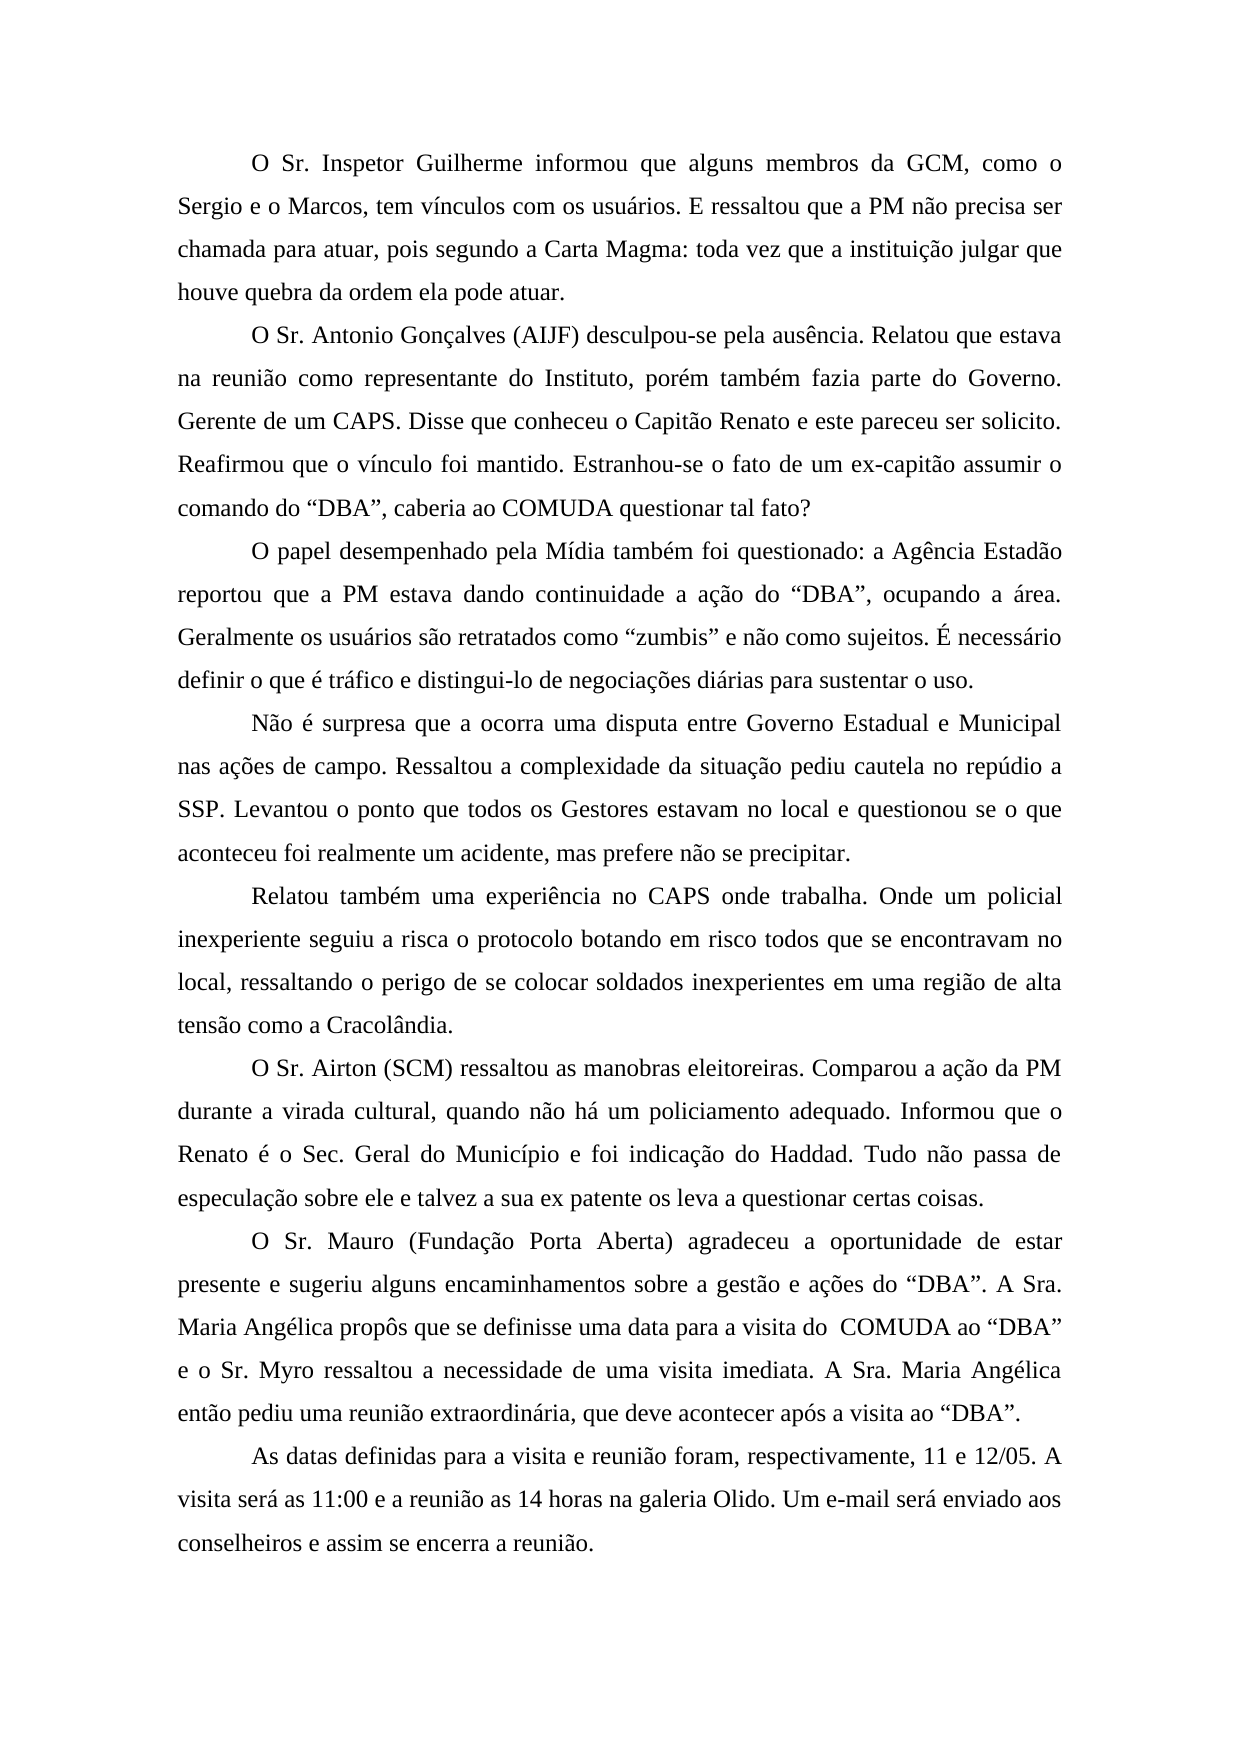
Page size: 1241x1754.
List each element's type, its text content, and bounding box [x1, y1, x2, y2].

text As datas definidas para a visita e reunião foram, respectivamente, 11 e 12/05. A visita será as 11:00 e a reunião as 14 horas na galeria Olido. Um e-mail será enviado aos conselheiros e assim se encerra a reunião. [177, 1441, 1063, 1556]
text O Sr. Inspetor Guilherme informou que alguns membros da GCM, como o Sergio e o Marcos, tem vínculos com os usuários. E ressaltou que a PM não precisa ser chamada para atuar, pois segundo a Carta Magma: toda vez que a instituição julgar que houve quebra da ordem ela pode atuar. [177, 148, 1063, 306]
text Relatou também uma experiência no CAPS onde trabalha. Onde um policial inexperiente seguiu a risca o protocolo botando em risco todos que se encontravam no local, ressaltando o perigo de se colocar soldados inexperientes em uma região de alta tensão como a Cracolândia. [177, 881, 1063, 1039]
text O Sr. Mauro (Fundação Porta Aberta) agradeceu a oportunidade de estar presente e sugeriu alguns encaminhamentos sobre a gestão e ações do “DBA”. A Sra. Maria Angélica propôs que se definisse uma data para a visita do COMUDA ao “DBA” e o Sr. Myro ressaltou a necessidade de uma visita imediata. A Sra. Maria Angélica então pediu uma reunião extraordinária, que deve acontecer após a visita ao “DBA”. [177, 1226, 1063, 1427]
text O Sr. Antonio Gonçalves (AIJF) desculpou-se pela ausência. Relatou que estava na reunião como representante do Instituto, porém também fazia parte do Governo. Gerente de um CAPS. Disse que conheceu o Capitão Renato e este pareceu ser solicito. Reafirmou que o vínculo foi mantido. Estranhou-se o fato de um ex-capitão assumir o comando do “DBA”, caberia ao COMUDA questionar tal fato? [177, 320, 1063, 521]
text Não é surpresa que a ocorra uma disputa entre Governo Estadual e Municipal nas ações de campo. Ressaltou a complexidade da situação pediu cautela no repúdio a SSP. Levantou o ponto que todos os Gestores estavam no local e questionou se o que aconteceu foi realmente um acidente, mas prefere não se precipitar. [177, 708, 1063, 866]
text O papel desempenhado pela Mídia também foi questionado: a Agência Estadão reportou que a PM estava dando continuidade a ação do “DBA”, ocupando a área. Geralmente os usuários são retratados como “zumbis” e não como sujeitos. É necessário definir o que é tráfico e distingui-lo de negociações diárias para sustentar o uso. [177, 536, 1063, 694]
text O Sr. Airton (SCM) ressaltou as manobras eleitoreiras. Comparou a ação da PM durante a virada cultural, quando não há um policiamento adequado. Informou que o Renato é o Sec. Geral do Município e foi indicação do Haddad. Tudo não passa de especulação sobre ele e talvez a sua ex patente os leva a questionar certas coisas. [177, 1053, 1063, 1211]
